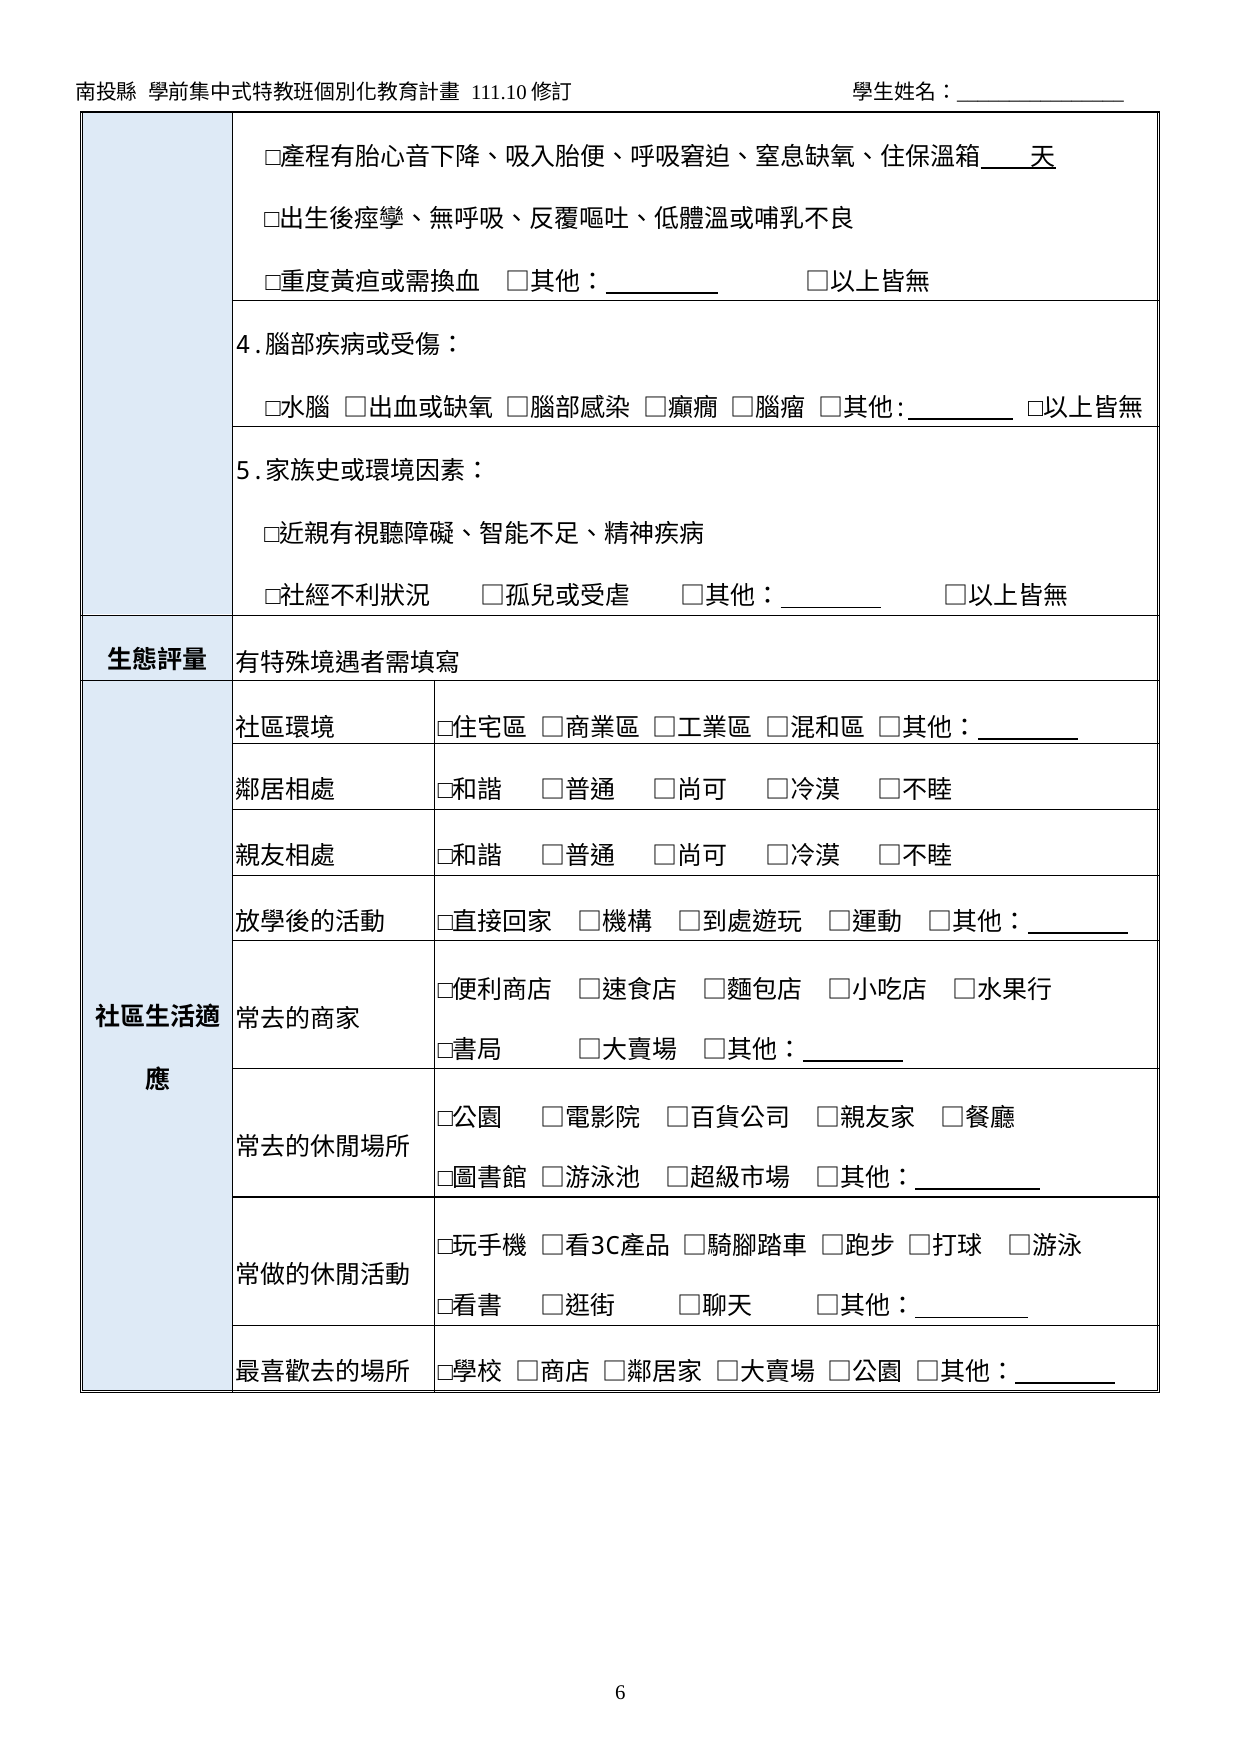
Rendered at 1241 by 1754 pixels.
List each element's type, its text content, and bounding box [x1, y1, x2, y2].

table_cell 4.腦部疾病或受傷： □水腦 □出血或缺氧 □腦部感染 □癲癇 □腦瘤 □其他: □以上皆無 [233, 301, 1157, 426]
table_cell 有特殊境遇者需填寫 [233, 616, 1157, 680]
table_cell 5.家族史或環境因素： □近親有視聽障礙、智能不足、精神疾病 □社經不利狀況 □孤兒或受虐 □其他： □以上皆無 [233, 427, 1157, 614]
table_cell 常做的休閒活動 [233, 1198, 434, 1324]
table_cell □住宅區 □商業區 □工業區 □混和區 □其他： [435, 681, 1157, 743]
table_cell 常去的休閒場所 [233, 1069, 434, 1196]
table_cell [83, 113, 232, 614]
table_cell □學校 □商店 □鄰居家 □大賣場 □公園 □其他： [435, 1326, 1157, 1390]
table_cell □產程有胎心音下降、吸入胎便、呼吸窘迫、窒息缺氧、住保溫箱 天 □出生後痙孿、無呼吸、反覆嘔吐、低體溫或哺乳不良 □重度黃疸或需換血 □其他： □以上皆無 [233, 113, 1157, 300]
table_cell 鄰居相處 [233, 744, 434, 809]
table_cell □和諧 □普通 □尚可 □冷漠 □不睦 [435, 810, 1157, 874]
table_cell 社區生活適應 [83, 681, 232, 1390]
table_cell 社區環境 [233, 681, 434, 743]
table_cell □便利商店 □速食店 □麵包店 □小吃店 □水果行 □書局 □大賣場 □其他： [435, 941, 1157, 1068]
table_cell 常去的商家 [233, 941, 434, 1068]
table_cell □和諧 □普通 □尚可 □冷漠 □不睦 [435, 744, 1157, 809]
table_cell □玩手機 □看3C產品 □騎腳踏車 □跑步 □打球 □游泳 □看書 □逛街 □聊天 □其他： [435, 1198, 1157, 1324]
table_cell 親友相處 [233, 810, 434, 874]
table_cell 生態評量 [83, 616, 232, 680]
table_cell □直接回家 □機構 □到處遊玩 □運動 □其他： [435, 876, 1157, 940]
table_cell 最喜歡去的場所 [233, 1326, 434, 1390]
table_cell □公園 □電影院 □百貨公司 □親友家 □餐廳 □圖書館 □游泳池 □超級市場 □其他： [435, 1069, 1157, 1196]
table_cell 放學後的活動 [233, 876, 434, 940]
